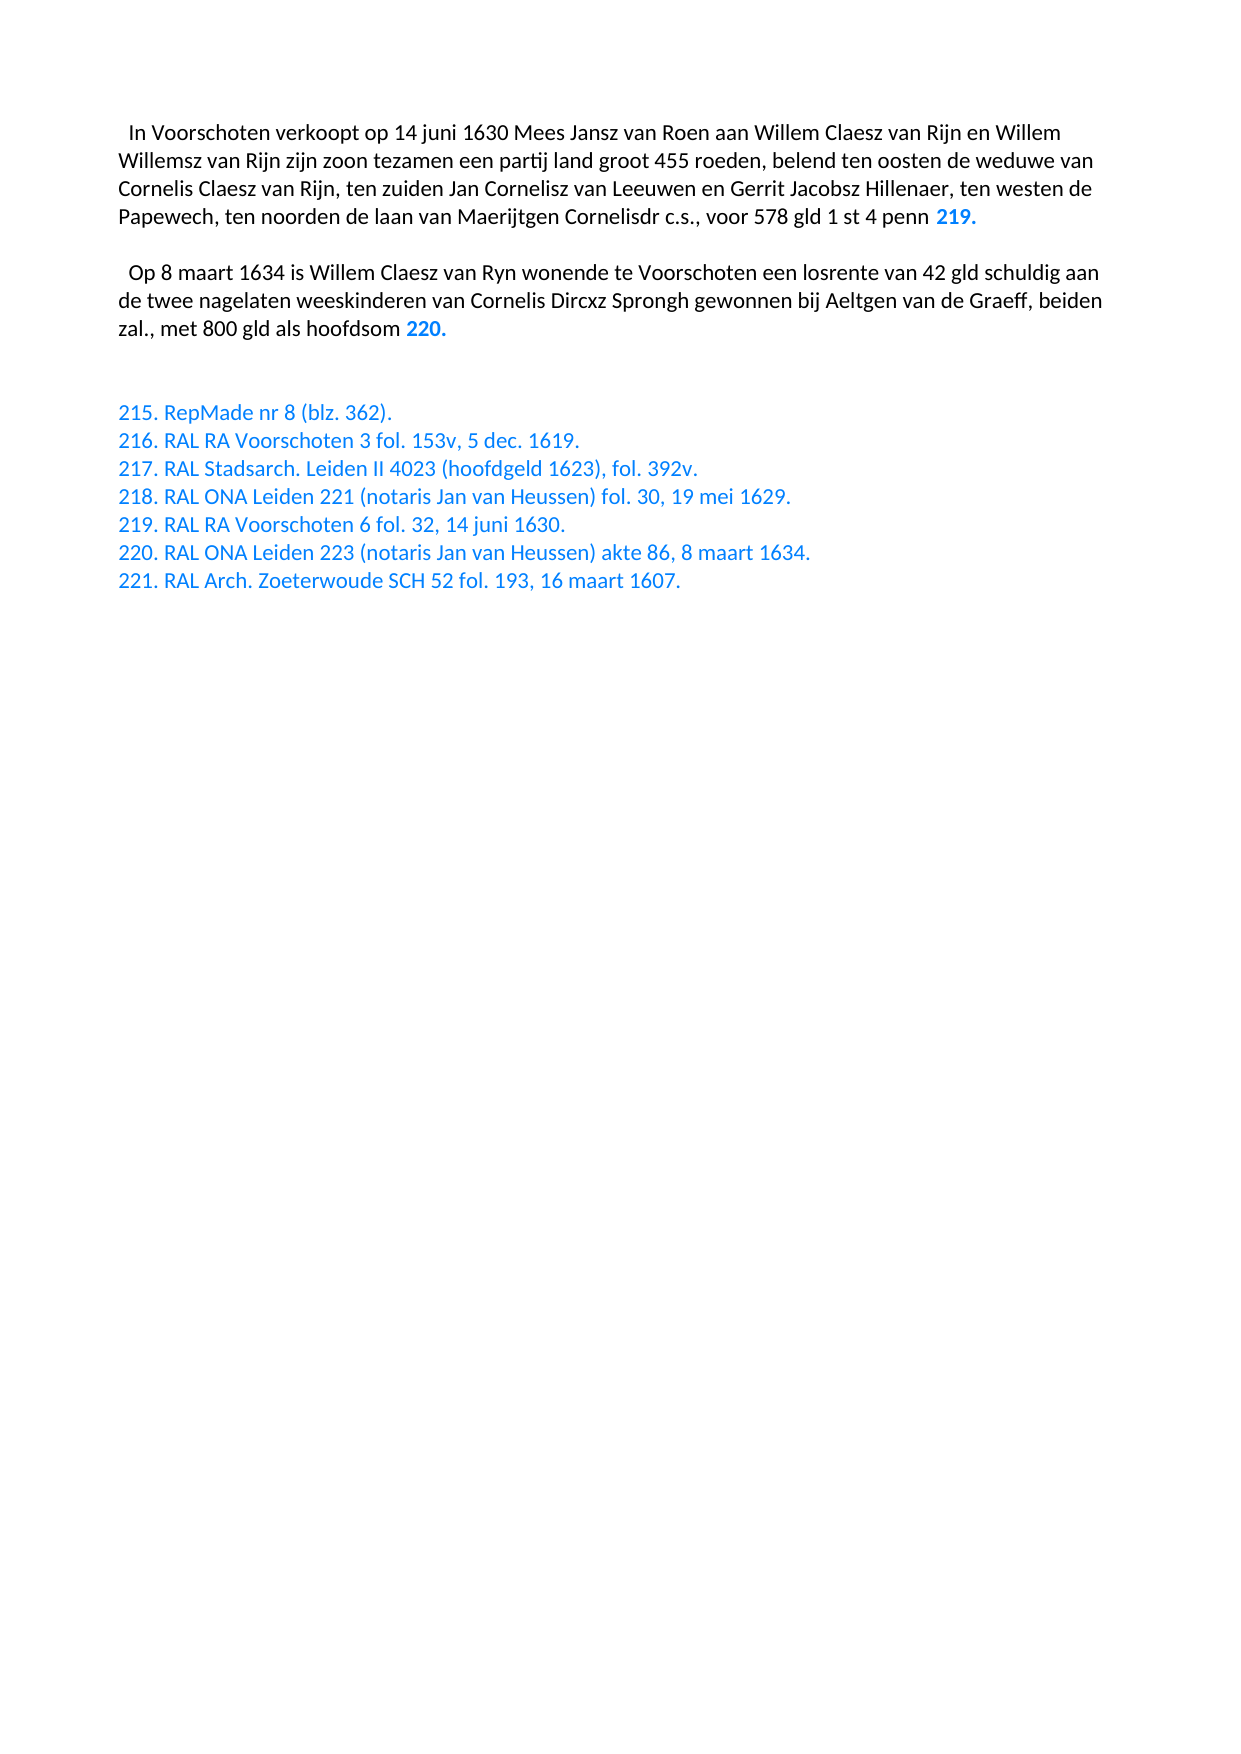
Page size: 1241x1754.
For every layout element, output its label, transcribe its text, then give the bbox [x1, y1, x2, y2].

text 215. RepMade nr 8 (blz. 362). [118, 398, 1122, 426]
text In Voorschoten verkoopt op 14 juni 1630 Mees Jansz van Roen aan Willem Claesz van Rijn en Willem Willemsz van Rijn zijn zoon tezamen een partij land groot 455 roeden, belend ten oosten de weduwe van Cornelis Claesz van Rijn, ten zuiden Jan Cornelisz van Leeuwen en Gerrit Jacobsz Hillenaer, ten westen de Papewech, ten noorden de laan van Maerijtgen Cornelisdr c.s., voor 578 gld 1 st 4 penn 219. [118, 118, 1122, 230]
text 217. RAL Stadsarch. Leiden II 4023 (hoofdgeld 1623), fol. 392v. [118, 454, 1122, 482]
text 220. RAL ONA Leiden 223 (notaris Jan van Heussen) akte 86, 8 maart 1634. [118, 538, 1122, 566]
text 219. RAL RA Voorschoten 6 fol. 32, 14 juni 1630. [118, 510, 1122, 538]
text 218. RAL ONA Leiden 221 (notaris Jan van Heussen) fol. 30, 19 mei 1629. [118, 482, 1122, 510]
text 221. RAL Arch. Zoeterwoude SCH 52 fol. 193, 16 maart 1607. [118, 566, 1122, 594]
text Op 8 maart 1634 is Willem Claesz van Ryn wonende te Voorschoten een losrente van 42 gld schuldig aan de twee nagelaten weeskinderen van Cornelis Dircxz Sprongh gewonnen bij Aeltgen van de Graeff, beiden zal., met 800 gld als hoofdsom 220. [118, 258, 1122, 342]
text 216. RAL RA Voorschoten 3 fol. 153v, 5 dec. 1619. [118, 426, 1122, 454]
